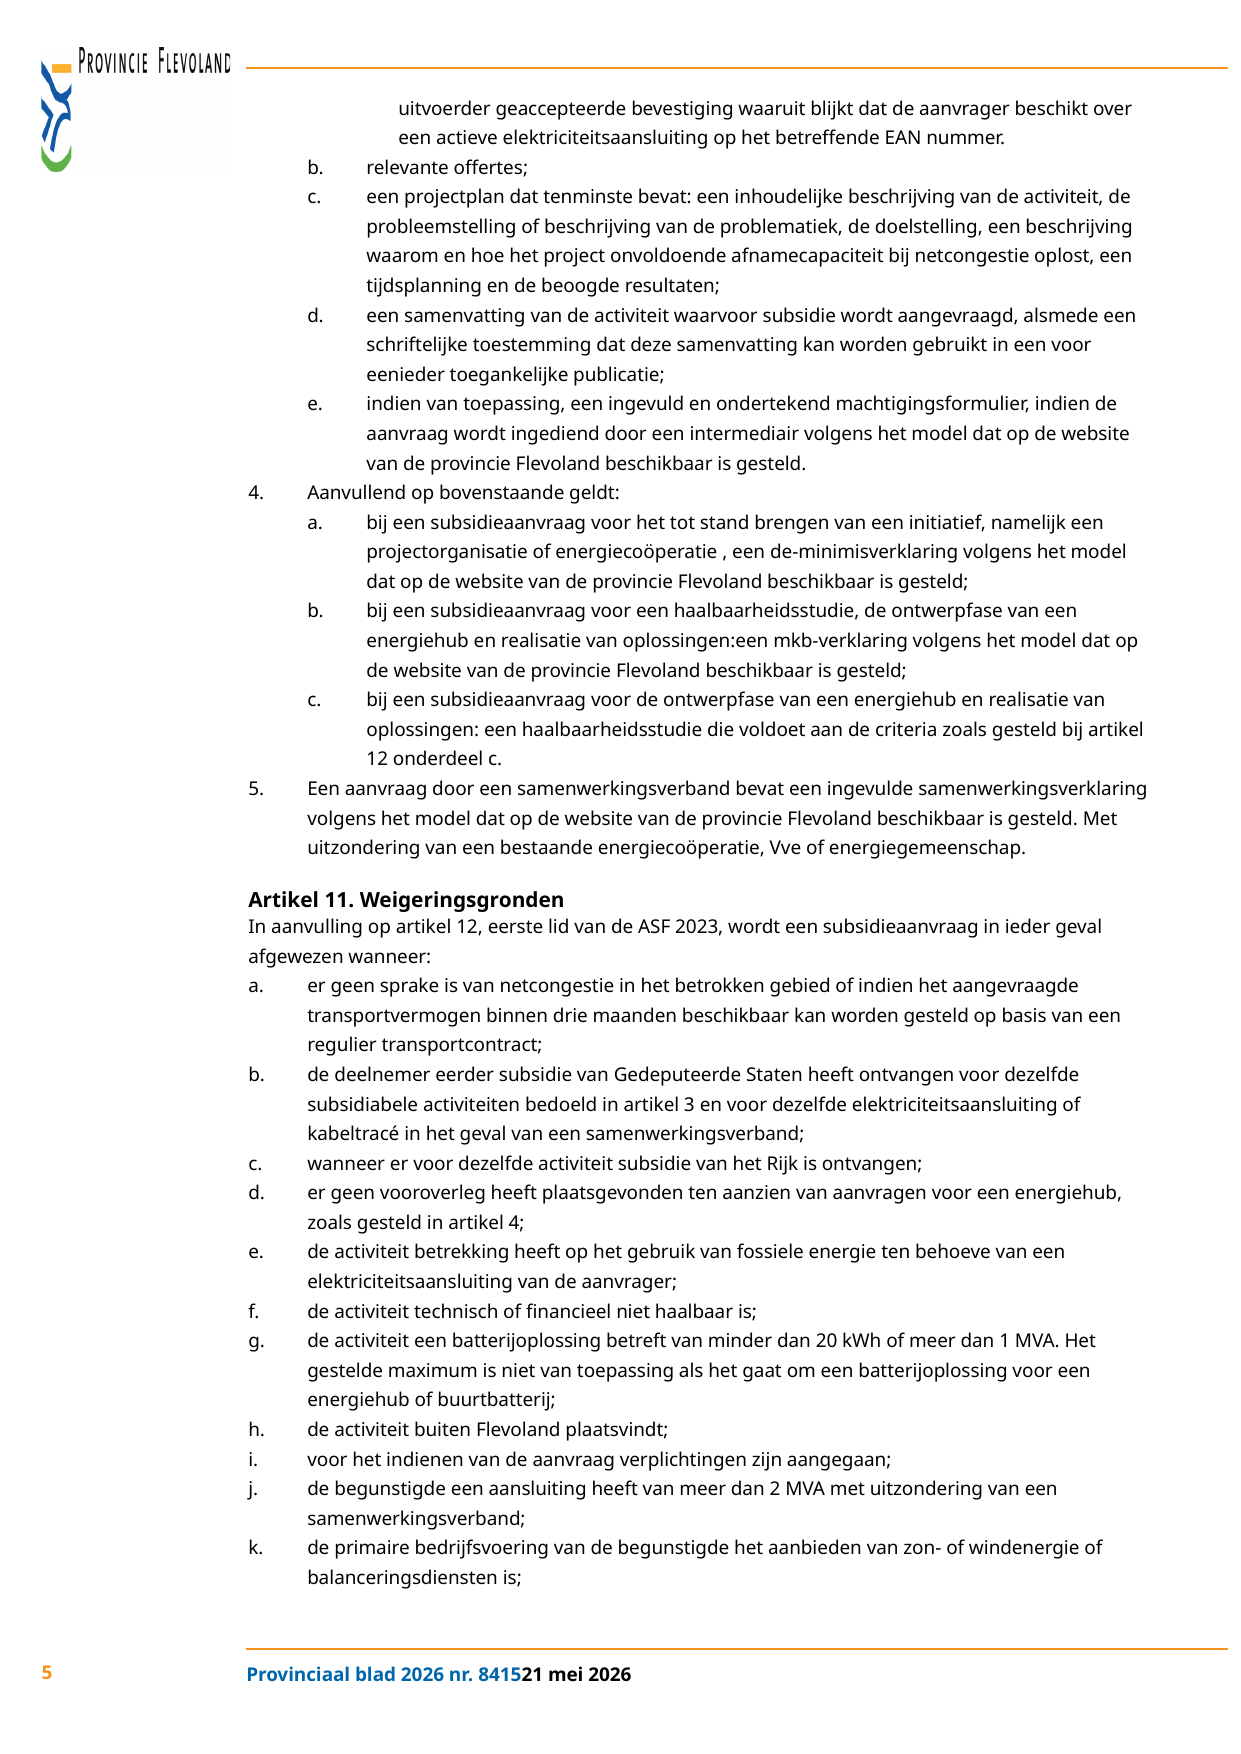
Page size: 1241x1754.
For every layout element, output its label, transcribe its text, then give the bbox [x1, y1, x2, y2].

list de begunstigde een aansluiting heeft van meer dan 2 MVA met uitzondering van een samenwerkingsverband; [248, 1475, 1152, 1531]
text Artikel 11. Weigeringsgronden [248, 885, 1152, 913]
list een projectplan dat tenminste bevat: een inhoudelijke beschrijving van de activiteit, de probleemstelling of beschrijving van de problematiek, de doelstelling, een beschrijving waarom en hoe het project onvoldoende afnamecapaciteit bij netcongestie oplost, een tijdsplanning en de beoogde resultaten; [307, 183, 1152, 298]
list relevante offertes; [307, 154, 1152, 180]
list bij een subsidieaanvraag voor het tot stand brengen van een initiatief, namelijk een projectorganisatie of energiecoöperatie , een de-minimisverklaring volgens het model dat op de website van de provincie Flevoland beschikbaar is gesteld; [307, 509, 1152, 594]
list de deelnemer eerder subsidie van Gedeputeerde Staten heeft ontvangen voor dezelfde subsidiabele activiteiten bedoeld in artikel 3 en voor dezelfde elektriciteitsaansluiting of kabeltracé in het geval van een samenwerkingsverband; [248, 1061, 1152, 1146]
list er geen sprake is van netcongestie in het betrokken gebied of indien het aangevraagde transportvermogen binnen drie maanden beschikbaar kan worden gesteld op basis van een regulier transportcontract; [248, 972, 1152, 1057]
picture [41, 47, 231, 172]
list indien van toepassing, een ingevuld en ondertekend machtigingsformulier, indien de aanvraag wordt ingediend door een intermediair volgens het model dat op de website van de provincie Flevoland beschikbaar is gesteld. [307, 391, 1152, 476]
list er geen vooroverleg heeft plaatsgevonden ten aanzien van aanvragen voor een energiehub, zoals gesteld in artikel 4; [248, 1179, 1152, 1235]
list wanneer er voor dezelfde activiteit subsidie van het Rijk is ontvangen; [248, 1150, 1152, 1176]
list bij een subsidieaanvraag voor een haalbaarheidsstudie, de ontwerpfase van een energiehub en realisatie van oplossingen:een mkb-verklaring volgens het model dat op de website van de provincie Flevoland beschikbaar is gesteld; [307, 598, 1152, 683]
list Een aanvraag door een samenwerkingsverband bevat een ingevulde samenwerkingsverklaring volgens het model dat op de website van de provincie Flevoland beschikbaar is gesteld. Met uitzondering van een bestaande energiecoöperatie, Vve of energiegemeenschap. [248, 775, 1152, 860]
text In aanvulling op artikel 12, eerste lid van de ASF 2023, wordt een subsidieaanvraag in ieder geval afgewezen wanneer: [248, 913, 1152, 968]
list een samenvatting van de activiteit waarvoor subsidie wordt aangevraagd, alsmede een schriftelijke toestemming dat deze samenvatting kan worden gebruikt in een voor eenieder toegankelijke publicatie; [307, 302, 1152, 387]
list Aanvullend op bovenstaande geldt: [248, 479, 1152, 505]
list de activiteit technisch of financieel niet haalbaar is; [248, 1298, 1152, 1323]
list uitvoerder geaccepteerde bevestiging waaruit blijkt dat de aanvrager beschikt over een actieve elektriciteitsaansluiting op het betreffende EAN nummer. [361, 95, 1152, 150]
list bij een subsidieaanvraag voor de ontwerpfase van een energiehub en realisatie van oplossingen: een haalbaarheidsstudie die voldoet aan de criteria zoals gesteld bij artikel 12 onderdeel c. [307, 686, 1152, 771]
list de primaire bedrijfsvoering van de begunstigde het aanbieden van zon- of windenergie of balanceringsdiensten is; [248, 1534, 1152, 1590]
list de activiteit een batterijoplossing betreft van minder dan 20 kWh of meer dan 1 MVA. Het gestelde maximum is niet van toepassing als het gaat om een batterijoplossing voor een energiehub of buurtbatterij; [248, 1327, 1152, 1412]
list voor het indienen van de aanvraag verplichtingen zijn aangegaan; [248, 1446, 1152, 1471]
list de activiteit buiten Flevoland plaatsvindt; [248, 1416, 1152, 1442]
list de activiteit betrekking heeft op het gebruik van fossiele energie ten behoeve van een elektriciteitsaansluiting van de aanvrager; [248, 1239, 1152, 1294]
